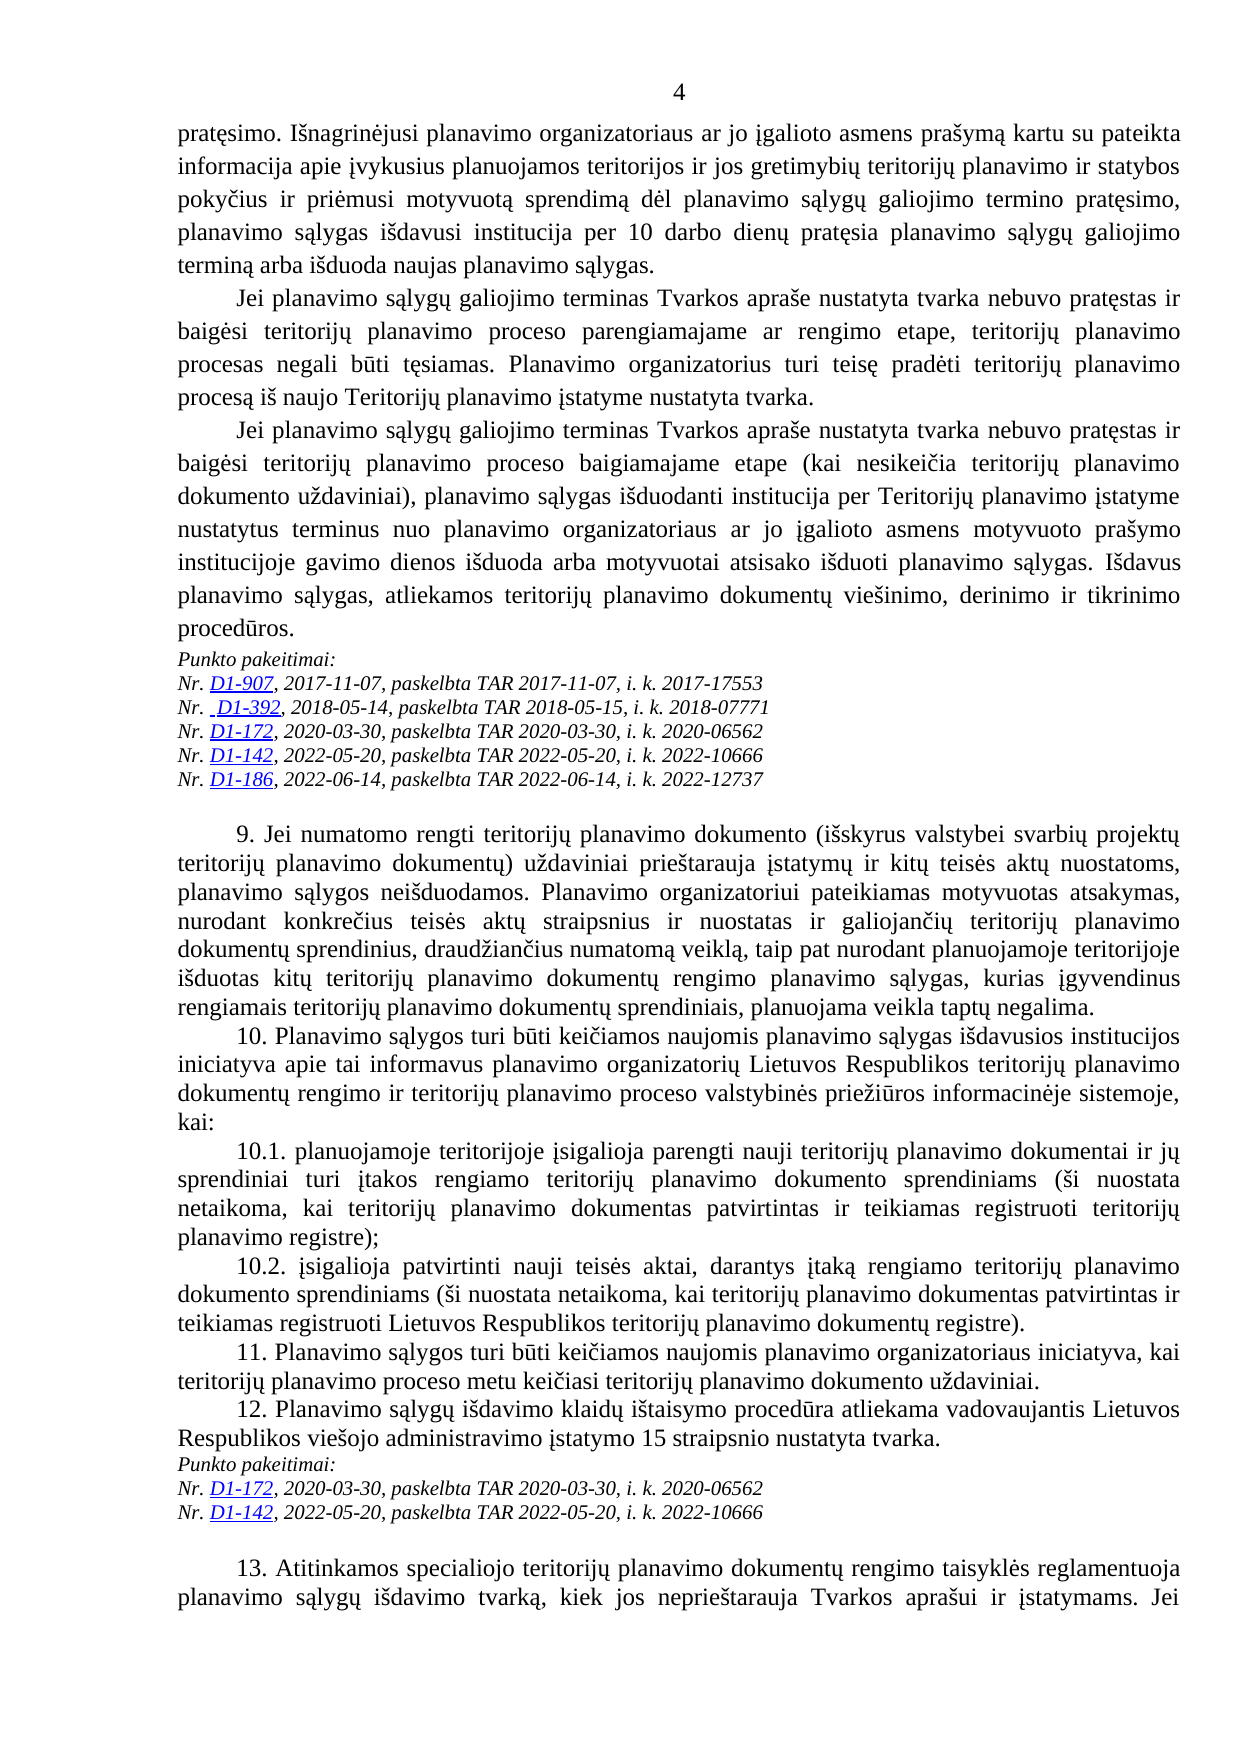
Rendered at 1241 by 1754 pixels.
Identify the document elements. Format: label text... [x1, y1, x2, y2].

text pratęsimo. Išnagrinėjusi planavimo organizatoriaus ar jo įgalioto asmens prašymą kartu su pateikta informacija apie įvykusius planuojamos teritorijos ir jos gretimybių teritorijų planavimo ir statybos pokyčius ir priėmusi motyvuotą sprendimą dėl planavimo sąlygų galiojimo termino pratęsimo, planavimo sąlygas išdavusi institucija per 10 darbo dienų pratęsia planavimo sąlygų galiojimo terminą arba išduoda naujas planavimo sąlygas. [177, 118, 1181, 279]
text Nr. D1-392, 2018-05-14, paskelbta TAR 2018-05-15, i. k. 2018-07771 [177, 694, 1181, 719]
text Nr. D1-142, 2022-05-20, paskelbta TAR 2022-05-20, i. k. 2022-10666 [177, 743, 1181, 767]
text Nr. D1-907, 2017-11-07, paskelbta TAR 2017-11-07, i. k. 2017-17553 [177, 671, 1181, 694]
text 13. Atitinkamos specialiojo teritorijų planavimo dokumentų rengimo taisyklės reglamentuoja planavimo sąlygų išdavimo tvarką, kiek jos neprieštarauja Tvarkos aprašui ir įstatymams. Jei [177, 1553, 1181, 1611]
text 9. Jei numatomo rengti teritorijų planavimo dokumento (išskyrus valstybei svarbių projektų teritorijų planavimo dokumentų) uždaviniai prieštarauja įstatymų ir kitų teisės aktų nuostatoms, planavimo sąlygos neišduodamos. Planavimo organizatoriui pateikiamas motyvuotas atsakymas, nurodant konkrečius teisės aktų straipsnius ir nuostatas ir galiojančių teritorijų planavimo dokumentų sprendinius, draudžiančius numatomą veiklą, taip pat nurodant planuojamoje teritorijoje išduotas kitų teritorijų planavimo dokumentų rengimo planavimo sąlygas, kurias įgyvendinus rengiamais teritorijų planavimo dokumentų sprendiniais, planuojama veikla taptų negalima. [177, 819, 1181, 1021]
text Nr. D1-172, 2020-03-30, paskelbta TAR 2020-03-30, i. k. 2020-06562 [177, 1476, 1181, 1500]
text 12. Planavimo sąlygų išdavimo klaidų ištaisymo procedūra atliekama vadovaujantis Lietuvos Respublikos viešojo administravimo įstatymo 15 straipsnio nustatyta tvarka. [177, 1394, 1181, 1452]
text Nr. D1-142, 2022-05-20, paskelbta TAR 2022-05-20, i. k. 2022-10666 [177, 1500, 1181, 1524]
text 10. Planavimo sąlygos turi būti keičiamos naujomis planavimo sąlygas išdavusios institucijos iniciatyva apie tai informavus planavimo organizatorių Lietuvos Respublikos teritorijų planavimo dokumentų rengimo ir teritorijų planavimo proceso valstybinės priežiūros informacinėje sistemoje, kai: [177, 1021, 1181, 1136]
text 10.1. planuojamoje teritorijoje įsigalioja parengti nauji teritorijų planavimo dokumentai ir jų sprendiniai turi įtakos rengiamo teritorijų planavimo dokumento sprendiniams (ši nuostata netaikoma, kai teritorijų planavimo dokumentas patvirtintas ir teikiamas registruoti teritorijų planavimo registre); [177, 1136, 1181, 1251]
text 11. Planavimo sąlygos turi būti keičiamos naujomis planavimo organizatoriaus iniciatyva, kai teritorijų planavimo proceso metu keičiasi teritorijų planavimo dokumento uždaviniai. [177, 1337, 1181, 1394]
text Nr. D1-186, 2022-06-14, paskelbta TAR 2022-06-14, i. k. 2022-12737 [177, 767, 1181, 791]
text Punkto pakeitimai: [177, 646, 1181, 671]
text Jei planavimo sąlygų galiojimo terminas Tvarkos apraše nustatyta tvarka nebuvo pratęstas ir baigėsi teritorijų planavimo proceso baigiamajame etape (kai nesikeičia teritorijų planavimo dokumento uždaviniai), planavimo sąlygas išduodanti institucija per Teritorijų planavimo įstatyme nustatytus terminus nuo planavimo organizatoriaus ar jo įgalioto asmens motyvuoto prašymo institucijoje gavimo dienos išduoda arba motyvuotai atsisako išduoti planavimo sąlygas. Išdavus planavimo sąlygas, atliekamos teritorijų planavimo dokumentų viešinimo, derinimo ir tikrinimo procedūros. [177, 415, 1181, 642]
text Nr. D1-172, 2020-03-30, paskelbta TAR 2020-03-30, i. k. 2020-06562 [177, 719, 1181, 743]
text 10.2. įsigalioja patvirtinti nauji teisės aktai, darantys įtaką rengiamo teritorijų planavimo dokumento sprendiniams (ši nuostata netaikoma, kai teritorijų planavimo dokumentas patvirtintas ir teikiamas registruoti Lietuvos Respublikos teritorijų planavimo dokumentų registre). [177, 1251, 1181, 1337]
text Jei planavimo sąlygų galiojimo terminas Tvarkos apraše nustatyta tvarka nebuvo pratęstas ir baigėsi teritorijų planavimo proceso parengiamajame ar rengimo etape, teritorijų planavimo procesas negali būti tęsiamas. Planavimo organizatorius turi teisę pradėti teritorijų planavimo procesą iš naujo Teritorijų planavimo įstatyme nustatyta tvarka. [177, 283, 1181, 411]
text Punkto pakeitimai: [177, 1452, 1181, 1476]
